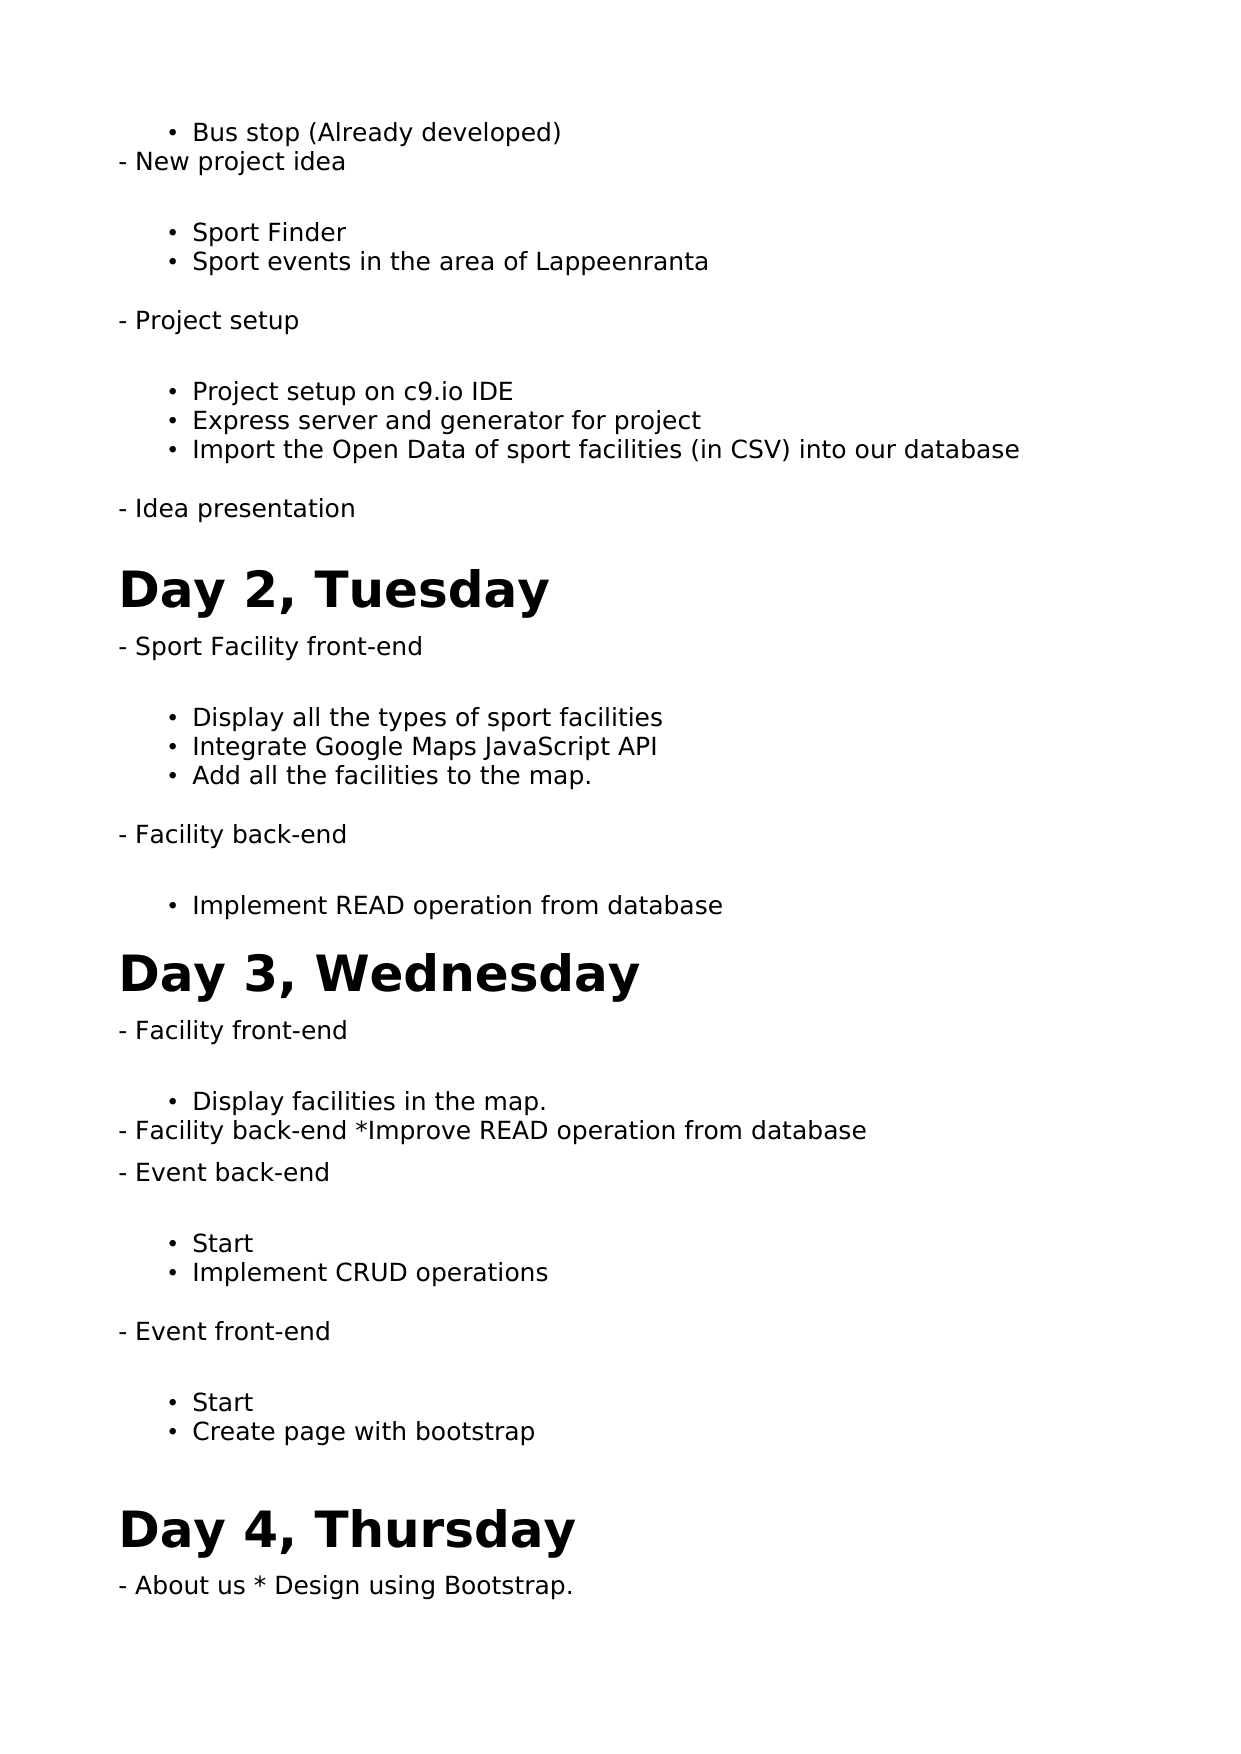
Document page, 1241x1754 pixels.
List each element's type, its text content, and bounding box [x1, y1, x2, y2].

list Sport events in the area of Lappeenranta [177, 248, 1122, 277]
list Implement CRUD operations [177, 1258, 1122, 1287]
list Create page with bootstrap [177, 1417, 1122, 1446]
list Display all the types of sport facilities [177, 703, 1122, 732]
list Sport Finder [177, 218, 1122, 248]
list Express server and generator for project [177, 407, 1122, 436]
text - Facility back-end *Improve READ operation from database [118, 1116, 1122, 1145]
text - Sport Facility front-end [118, 632, 1122, 661]
text - Event front-end [118, 1317, 1122, 1346]
list Implement READ operation from database [177, 891, 1122, 920]
subtitle Day 4, Thursday [118, 1501, 1122, 1559]
subtitle Day 3, Wednesday [118, 945, 1122, 1003]
text - Idea presentation [118, 494, 1122, 523]
list Display facilities in the map. [177, 1087, 1122, 1116]
text - Facility back-end [118, 820, 1122, 849]
list Import the Open Data of sport facilities (in CSV) into our database [177, 436, 1122, 465]
list Start [177, 1229, 1122, 1258]
list Integrate Google Maps JavaScript API [177, 732, 1122, 761]
list Bus stop (Already developed) [177, 118, 1122, 147]
text - Facility front-end [118, 1016, 1122, 1045]
list Project setup on c9.io IDE [177, 377, 1122, 407]
list Add all the facilities to the map. [177, 761, 1122, 790]
text - About us * Design using Bootstrap. [118, 1572, 1122, 1601]
text - Project setup [118, 306, 1122, 335]
subtitle Day 2, Tuesday [118, 561, 1122, 619]
list Start [177, 1388, 1122, 1417]
text - Event back-end [118, 1158, 1122, 1187]
text - New project idea [118, 147, 1122, 176]
